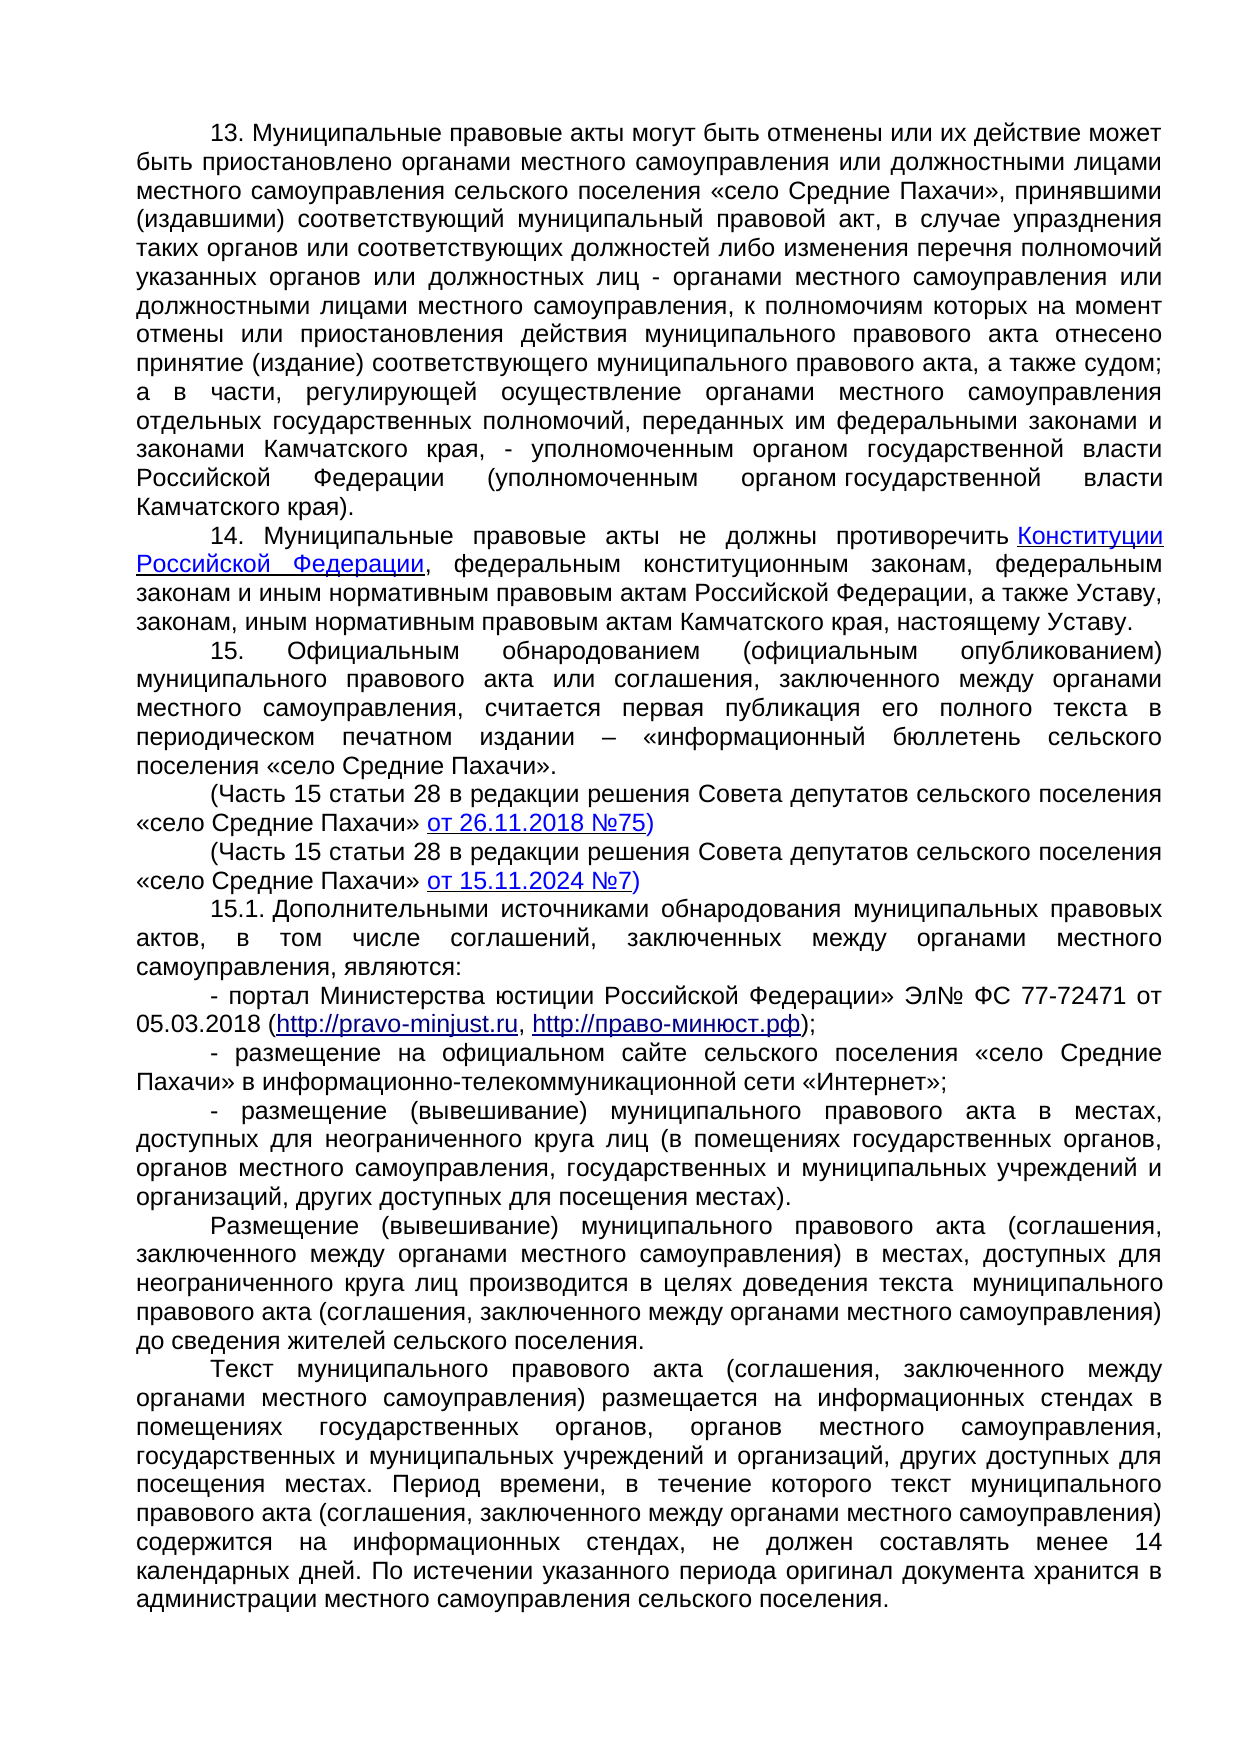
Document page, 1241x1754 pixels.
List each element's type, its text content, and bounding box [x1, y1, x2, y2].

text 14. Муниципальные правовые акты не должны противоречить Конституции Российской Федерации, федеральным конституционным законам, федеральным законам и иным нормативным правовым актам Российской Федерации, а также Уставу, законам, иным нормативным правовым актам Камчатского края, настоящему Уставу. [136, 521, 1163, 636]
text - размещение на официальном сайте сельского поселения «село Средние Пахачи» в информационно-телекоммуникационной сети «Интернет»; [136, 1038, 1163, 1096]
text 15. Официальным обнародованием (официальным опубликованием) муниципального правового акта или соглашения, заключенного между органами местного самоуправления, считается первая публикация его полного текста в периодическом печатном издании – «информационный бюллетень сельского поселения «село Средние Пахачи». [136, 636, 1163, 779]
text (Часть 15 статьи 28 в редакции решения Совета депутатов сельского поселения «село Средние Пахачи» от 26.11.2018 №75) [136, 779, 1163, 837]
text Размещение (вывешивание) муниципального правового акта (соглашения, заключенного между органами местного самоуправления) в местах, доступных для неограниченного круга лиц производится в целях доведения текста муниципального правового акта (соглашения, заключенного между органами местного самоуправления) до сведения жителей сельского поселения. [136, 1211, 1163, 1354]
text (Часть 15 статьи 28 в редакции решения Совета депутатов сельского поселения «село Средние Пахачи» от 15.11.2024 №7) [136, 837, 1163, 894]
text - размещение (вывешивание) муниципального правового акта в местах, доступных для неограниченного круга лиц (в помещениях государственных органов, органов местного самоуправления, государственных и муниципальных учреждений и организаций, других доступных для посещения местах). [136, 1096, 1163, 1211]
text 15.1. Дополнительными источниками обнародования муниципальных правовых актов, в том числе соглашений, заключенных между органами местного самоуправления, являются: [136, 894, 1163, 981]
text Текст муниципального правового акта (соглашения, заключенного между органами местного самоуправления) размещается на информационных стендах в помещениях государственных органов, органов местного самоуправления, государственных и муниципальных учреждений и организаций, других доступных для посещения местах. Период времени, в течение которого текст муниципального правового акта (соглашения, заключенного между органами местного самоуправления) содержится на информационных стендах, не должен составлять менее 14 календарных дней. По истечении указанного периода оригинал документа хранится в администрации местного самоуправления сельского поселения. [136, 1354, 1163, 1613]
text - портал Министерства юстиции Российской Федерации» Эл№ ФС 77-72471 от 05.03.2018 (http://pravo-minjust.ru, http://право-минюст.рф); [136, 981, 1163, 1038]
text 13. Муниципальные правовые акты могут быть отменены или их действие может быть приостановлено органами местного самоуправления или должностными лицами местного самоуправления сельского поселения «село Средние Пахачи», принявшими (издавшими) соответствующий муниципальный правовой акт, в случае упразднения таких органов или соответствующих должностей либо изменения перечня полномочий указанных органов или должностных лиц - органами местного самоуправления или должностными лицами местного самоуправления, к полномочиям которых на момент отмены или приостановления действия муниципального правового акта отнесено принятие (издание) соответствующего муниципального правового акта, а также судом; а в части, регулирующей осуществление органами местного самоуправления отдельных государственных полномочий, переданных им федеральными законами и законами Камчатского края, - уполномоченным органом государственной власти Российской Федерации (уполномоченным органом государственной власти Камчатского края). [136, 118, 1163, 521]
